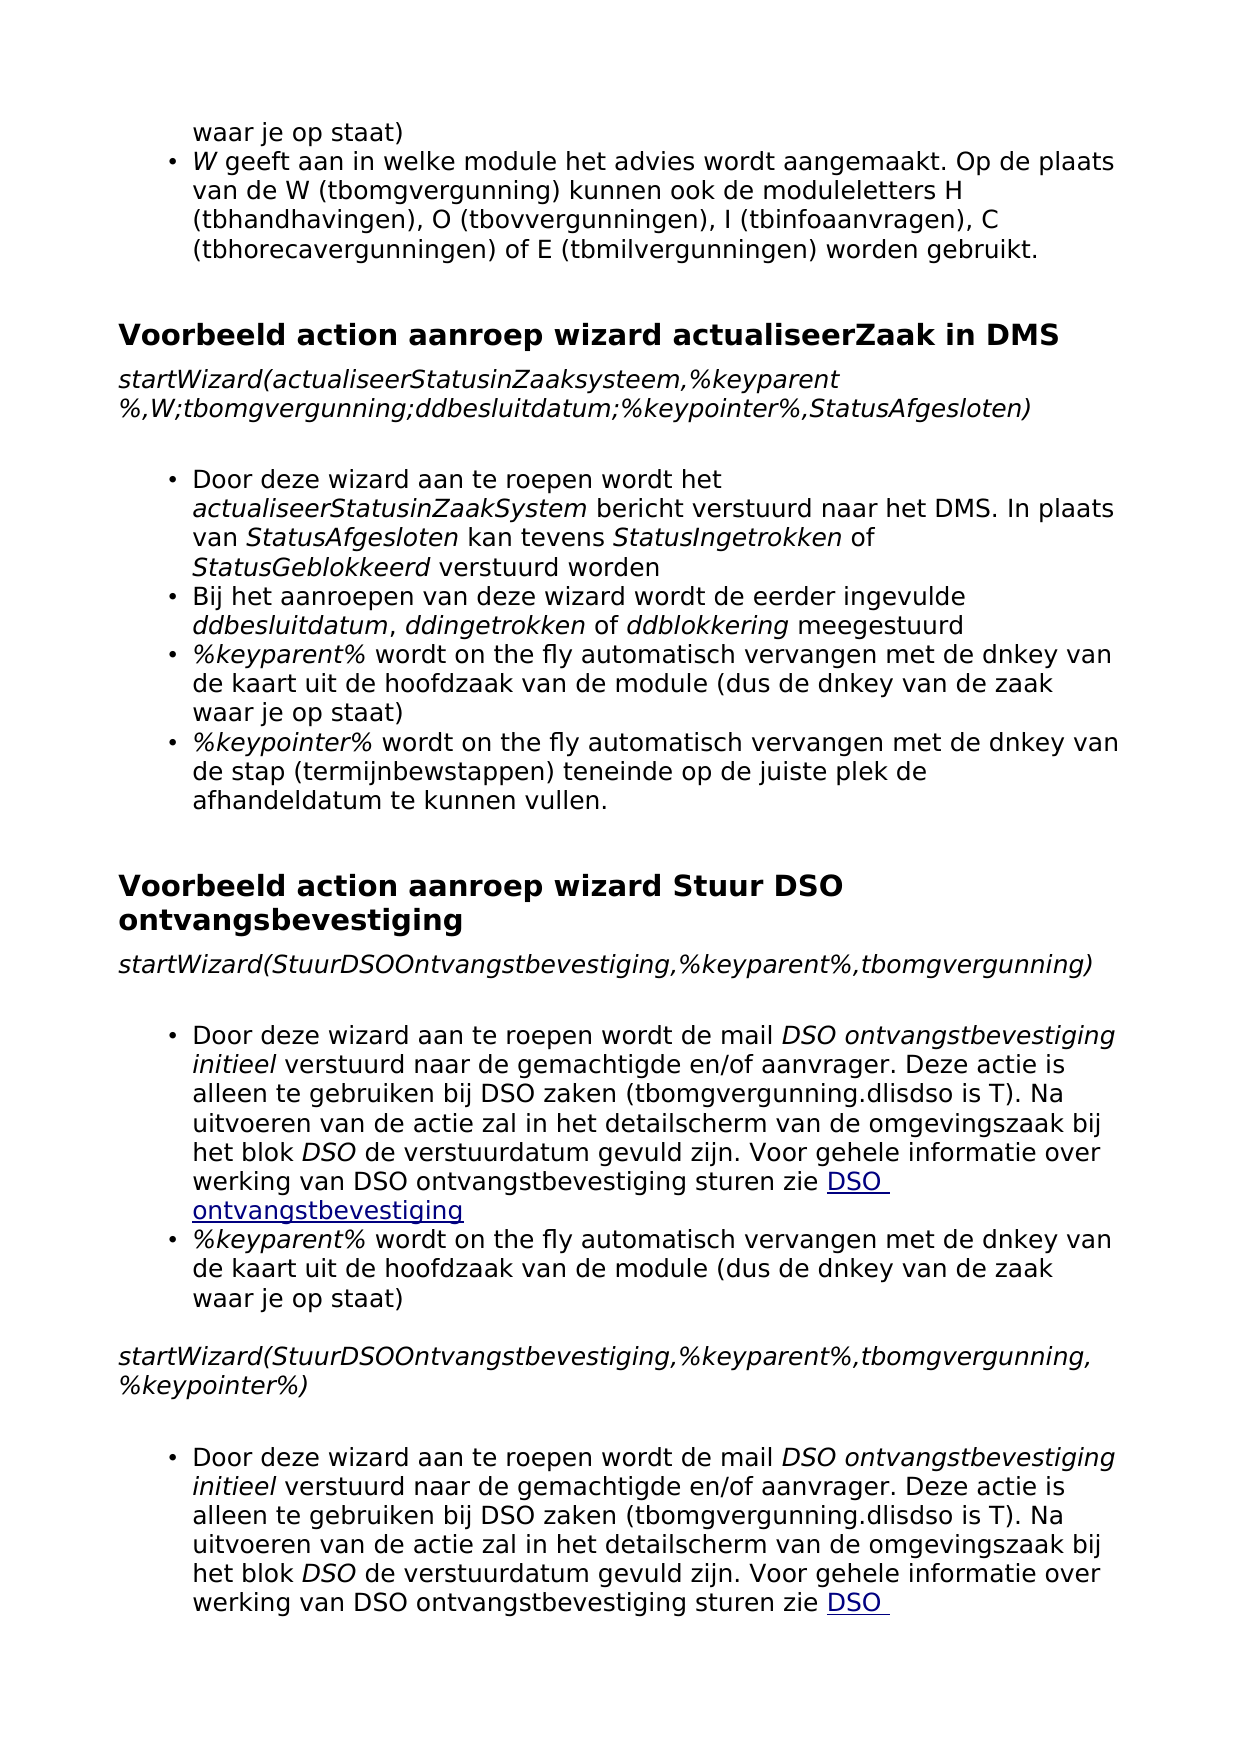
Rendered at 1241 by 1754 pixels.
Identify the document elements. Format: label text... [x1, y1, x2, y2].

list Door deze wizard aan te roepen wordt de mail DSO ontvangstbevestiging initieel verstuurd naar de gemachtigde en/of aanvrager. Deze actie is alleen te gebruiken bij DSO zaken (tbomgvergunning.dlisdso is T). Na uitvoeren van de actie zal in het detailscherm van de omgevingszaak bij het blok DSO de verstuurdatum gevuld zijn. Voor gehele informatie over werking van DSO ontvangstbevestiging sturen zie DSO ontvangstbevestiging [177, 1021, 1122, 1225]
subtitle Voorbeeld action aanroep wizard Stuur DSO ontvangsbevestiging [118, 870, 1122, 938]
text startWizard(StuurDSOOntvangstbevestiging,%keyparent%,tbomgvergunning,%keypointer%) [118, 1342, 1122, 1401]
subtitle Voorbeeld action aanroep wizard actualiseerZaak in DMS [118, 318, 1122, 352]
list waar je op staat) [177, 118, 1122, 147]
list W geeft aan in welke module het advies wordt aangemaakt. Op de plaats van de W (tbomgvergunning) kunnen ook de moduleletters H (tbhandhavingen), O (tbovvergunningen), I (tbinfoaanvragen), C (tbhorecavergunningen) of E (tbmilvergunningen) worden gebruikt. [177, 147, 1122, 264]
list Door deze wizard aan te roepen wordt het actualiseerStatusinZaakSystem bericht verstuurd naar het DMS. In plaats van StatusAfgesloten kan tevens StatusIngetrokken of StatusGeblokkeerd verstuurd worden [177, 465, 1122, 582]
list %keypointer% wordt on the fly automatisch vervangen met de dnkey van de stap (termijnbewstappen) teneinde op de juiste plek de afhandeldatum te kunnen vullen. [177, 728, 1122, 815]
list %keyparent% wordt on the fly automatisch vervangen met de dnkey van de kaart uit de hoofdzaak van de module (dus de dnkey van de zaak waar je op staat) [177, 1225, 1122, 1313]
list Door deze wizard aan te roepen wordt de mail DSO ontvangstbevestiging initieel verstuurd naar de gemachtigde en/of aanvrager. Deze actie is alleen te gebruiken bij DSO zaken (tbomgvergunning.dlisdso is T). Na uitvoeren van de actie zal in het detailscherm van de omgevingszaak bij het blok DSO de verstuurdatum gevuld zijn. Voor gehele informatie over werking van DSO ontvangstbevestiging sturen zie DSO [177, 1443, 1122, 1618]
list Bij het aanroepen van deze wizard wordt de eerder ingevulde ddbesluitdatum, ddingetrokken of ddblokkering meegestuurd [177, 582, 1122, 640]
list %keyparent% wordt on the fly automatisch vervangen met de dnkey van de kaart uit de hoofdzaak van de module (dus de dnkey van de zaak waar je op staat) [177, 640, 1122, 728]
text startWizard(StuurDSOOntvangstbevestiging,%keyparent%,tbomgvergunning) [118, 950, 1122, 979]
text startWizard(actualiseerStatusinZaaksysteem,%keyparent%,W;tbomgvergunning;ddbesluitdatum;%keypointer%,StatusAfgesloten) [118, 365, 1122, 423]
